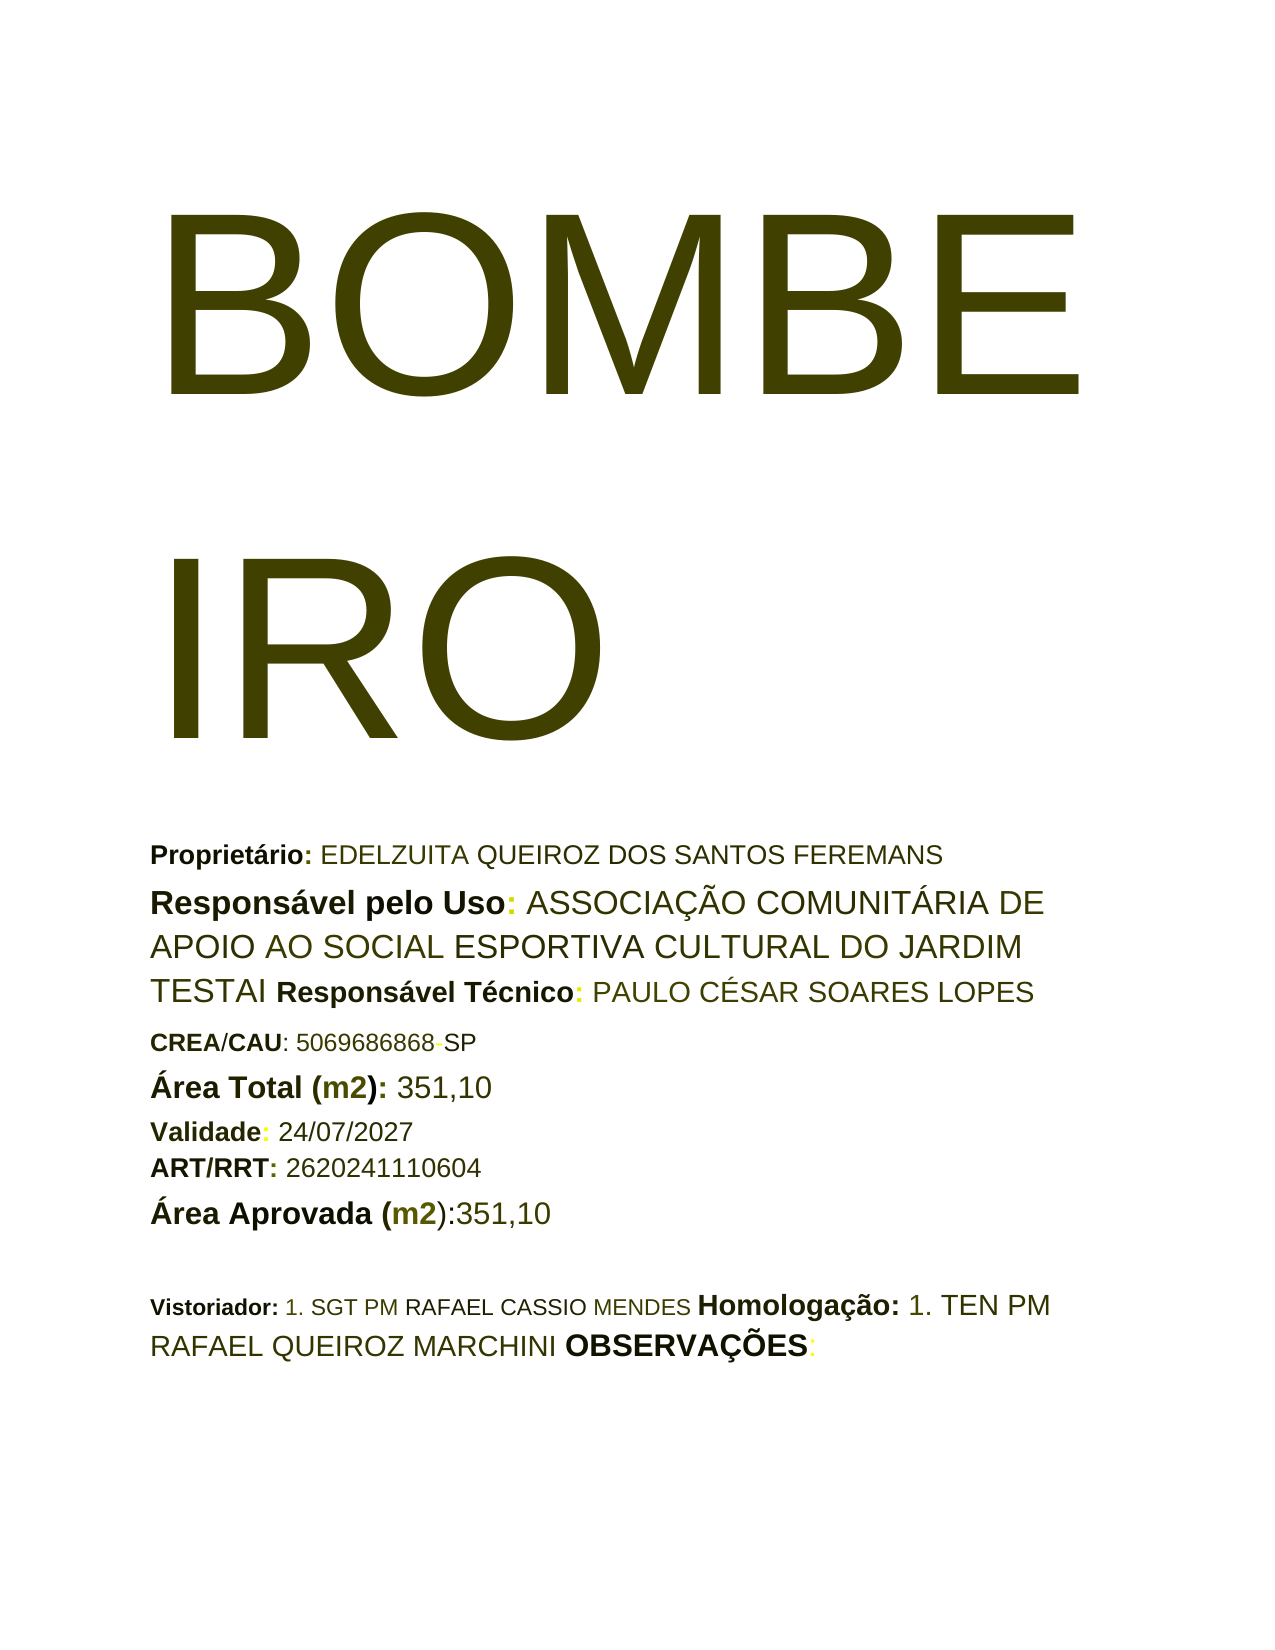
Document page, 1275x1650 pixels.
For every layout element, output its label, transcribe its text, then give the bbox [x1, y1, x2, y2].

text Área Total (m2): 351,10 [150, 1069, 1125, 1105]
text CREA/CAU: 5069686868-SP [150, 1028, 1125, 1057]
text Validade: 24/07/2027 [150, 1116, 1125, 1147]
text ART/RRT: 2620241110604 [150, 1152, 1125, 1183]
text Proprietário: EDELZUITA QUEIROZ DOS SANTOS FEREMANS [150, 839, 1125, 870]
text Responsável pelo Uso: ASSOCIAÇÃO COMUNITÁRIA DE APOIO AO SOCIAL ESPORTIVA CULTURAL DO JARDIM TESTAI Responsável Técnico: PAULO CÉSAR SOARES LOPES [150, 883, 1125, 1010]
text BOMBEIRO [150, 150, 1125, 794]
text Área Aprovada (m2):351,10 [150, 1195, 1125, 1231]
text Vistoriador: 1. SGT PM RAFAEL CASSIO MENDES Homologação: 1. TEN PM RAFAEL QUEIROZ MARCHINI OBSERVAÇÕES: [150, 1288, 1125, 1363]
